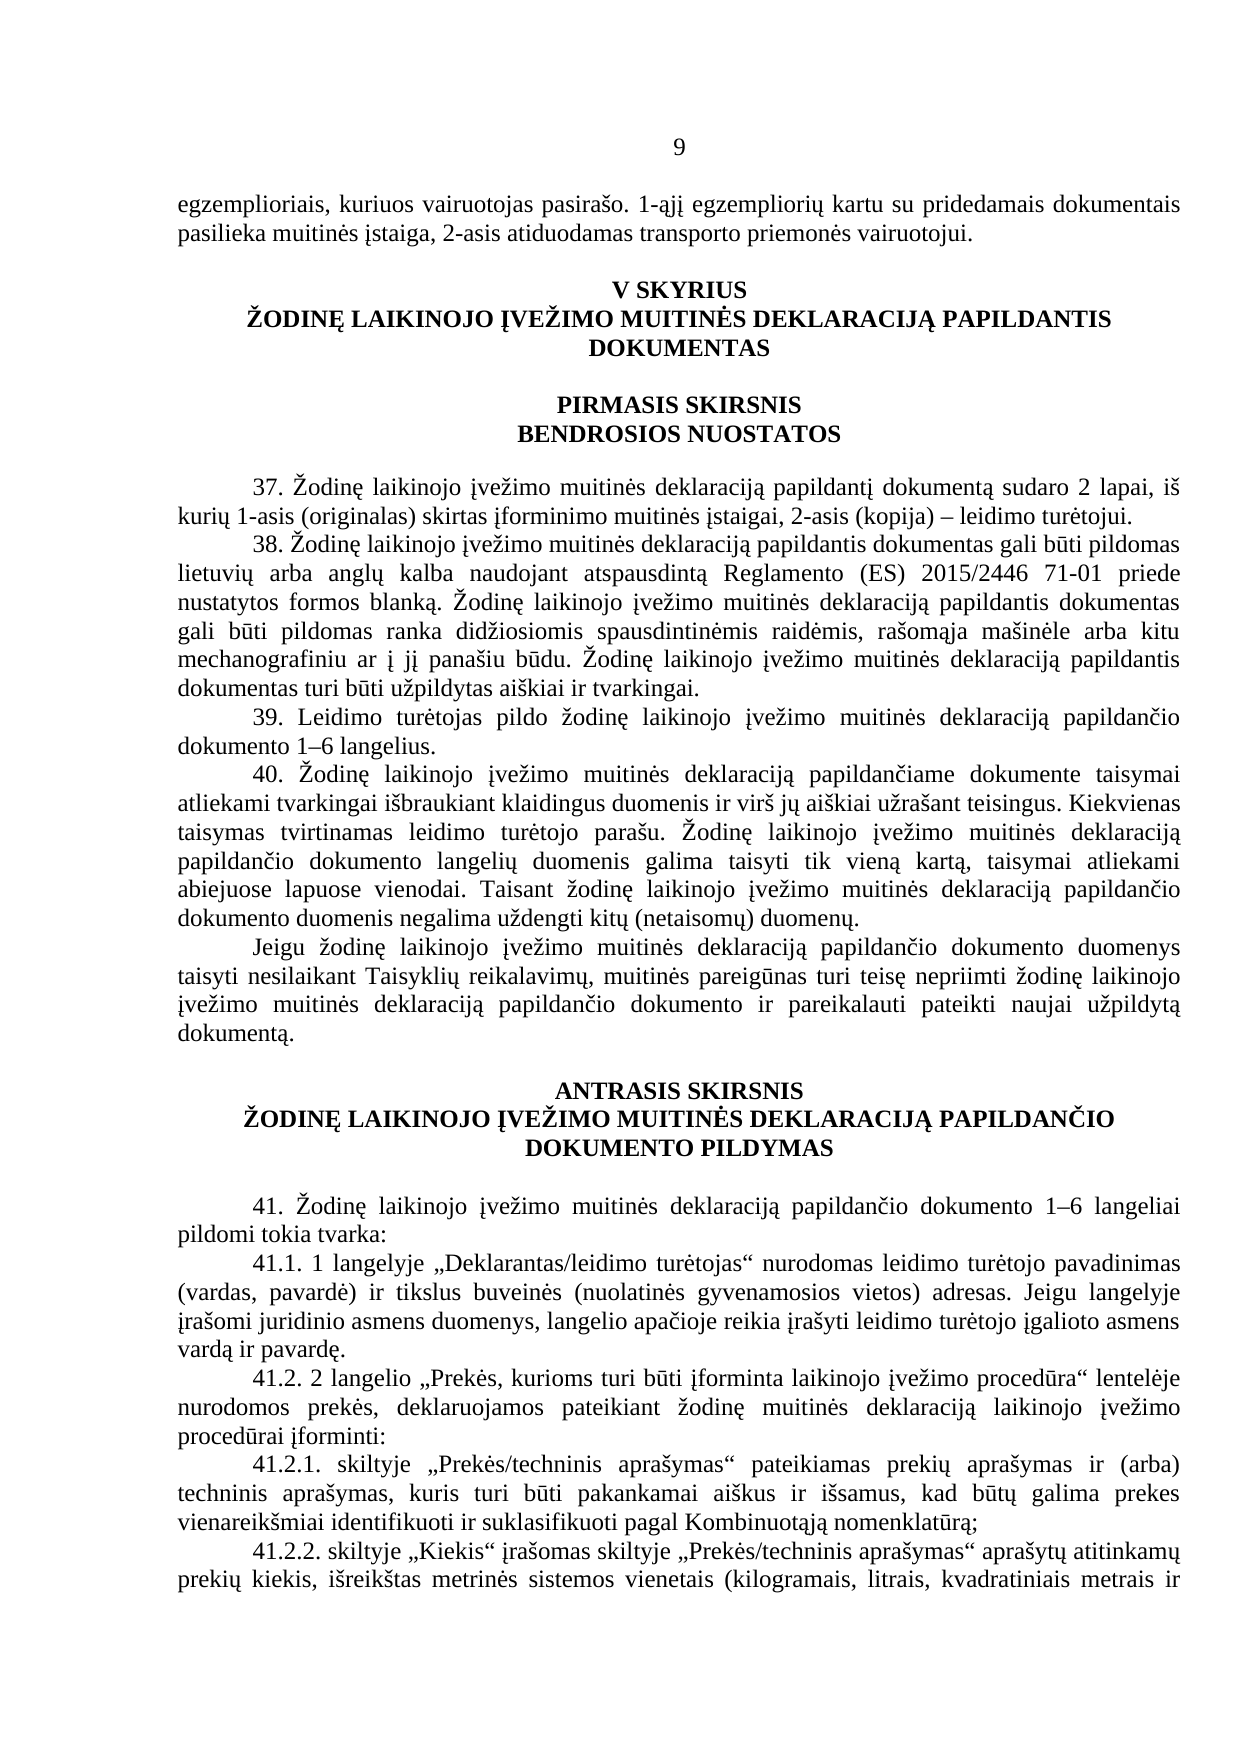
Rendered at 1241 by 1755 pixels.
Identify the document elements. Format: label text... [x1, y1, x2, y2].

text 38. Žodinę laikinojo įvežimo muitinės deklaraciją papildantis dokumentas gali būti pildomas lietuvių arba anglų kalba naudojant atspausdintą Reglamento (ES) 2015/2446 71-01 priede nustatytos formos blanką. Žodinę laikinojo įvežimo muitinės deklaraciją papildantis dokumentas gali būti pildomas ranka didžiosiomis spausdintinėmis raidėmis, rašomąja mašinėle arba kitu mechanografiniu ar į jį panašiu būdu. Žodinę laikinojo įvežimo muitinės deklaraciją papildantis dokumentas turi būti užpildytas aiškiai ir tvarkingai. [177, 529, 1181, 702]
text 41.2.1. skiltyje „Prekės/techninis aprašymas“ pateikiamas prekių aprašymas ir (arba) techninis aprašymas, kuris turi būti pakankamai aiškus ir išsamus, kad būtų galima prekes vienareikšmiai identifikuoti ir suklasifikuoti pagal Kombinuotąją nomenklatūrą; [177, 1449, 1181, 1536]
text Jeigu žodinę laikinojo įvežimo muitinės deklaraciją papildančio dokumento duomenys taisyti nesilaikant Taisyklių reikalavimų, muitinės pareigūnas turi teisę nepriimti žodinę laikinojo įvežimo muitinės deklaraciją papildančio dokumento ir pareikalauti pateikti naujai užpildytą dokumentą. [177, 932, 1181, 1047]
text 39. Leidimo turėtojas pildo žodinę laikinojo įvežimo muitinės deklaraciją papildančio dokumento 1–6 langelius. [177, 702, 1181, 759]
text ŽODINĘ LAIKINOJO ĮVEŽIMO MUITINĖS DEKLARACIJĄ PAPILDANTIS DOKUMENTAS [177, 304, 1181, 362]
text 41.2.2. skiltyje „Kiekis“ įrašomas skiltyje „Prekės/techninis aprašymas“ aprašytų atitinkamų prekių kiekis, išreikštas metrinės sistemos vienetais (kilogramais, litrais, kvadratiniais metrais ir [177, 1536, 1181, 1593]
text egzemplioriais, kuriuos vairuotojas pasirašo. 1-ąjį egzempliorių kartu su pridedamais dokumentais pasilieka muitinės įstaiga, 2-asis atiduodamas transporto priemonės vairuotojui. [177, 189, 1181, 247]
text 41. Žodinę laikinojo įvežimo muitinės deklaraciją papildančio dokumento 1–6 langeliai pildomi tokia tvarka: [177, 1191, 1181, 1248]
text BENDROSIOS NUOSTATOS [177, 419, 1181, 448]
text ŽODINĘ LAIKINOJO ĮVEŽIMO MUITINĖS DEKLARACIJĄ PAPILDANČIO DOKUMENTO PILDYMAS [177, 1104, 1181, 1162]
text 41.1. 1 langelyje „Deklarantas/leidimo turėtojas“ nurodomas leidimo turėtojo pavadinimas (vardas, pavardė) ir tikslus buveinės (nuolatinės gyvenamosios vietos) adresas. Jeigu langelyje įrašomi juridinio asmens duomenys, langelio apačioje reikia įrašyti leidimo turėtojo įgalioto asmens vardą ir pavardę. [177, 1248, 1181, 1363]
text 37. Žodinę laikinojo įvežimo muitinės deklaraciją papildantį dokumentą sudaro 2 lapai, iš kurių 1-asis (originalas) skirtas įforminimo muitinės įstaigai, 2-asis (kopija) – leidimo turėtojui. [177, 472, 1181, 529]
text V SKYRIUS [177, 275, 1181, 304]
text 40. Žodinę laikinojo įvežimo muitinės deklaraciją papildančiame dokumente taisymai atliekami tvarkingai išbraukiant klaidingus duomenis ir virš jų aiškiai užrašant teisingus. Kiekvienas taisymas tvirtinamas leidimo turėtojo parašu. Žodinę laikinojo įvežimo muitinės deklaraciją papildančio dokumento langelių duomenis galima taisyti tik vieną kartą, taisymai atliekami abiejuose lapuose vienodai. Taisant žodinę laikinojo įvežimo muitinės deklaraciją papildančio dokumento duomenis negalima uždengti kitų (netaisomų) duomenų. [177, 759, 1181, 932]
text ANTRASIS SKIRSNIS [177, 1076, 1181, 1104]
text PIRMASIS SKIRSNIS [177, 390, 1181, 419]
text 41.2. 2 langelio „Prekės, kurioms turi būti įforminta laikinojo įvežimo procedūra“ lentelėje nurodomos prekės, deklaruojamos pateikiant žodinę muitinės deklaraciją laikinojo įvežimo procedūrai įforminti: [177, 1363, 1181, 1449]
